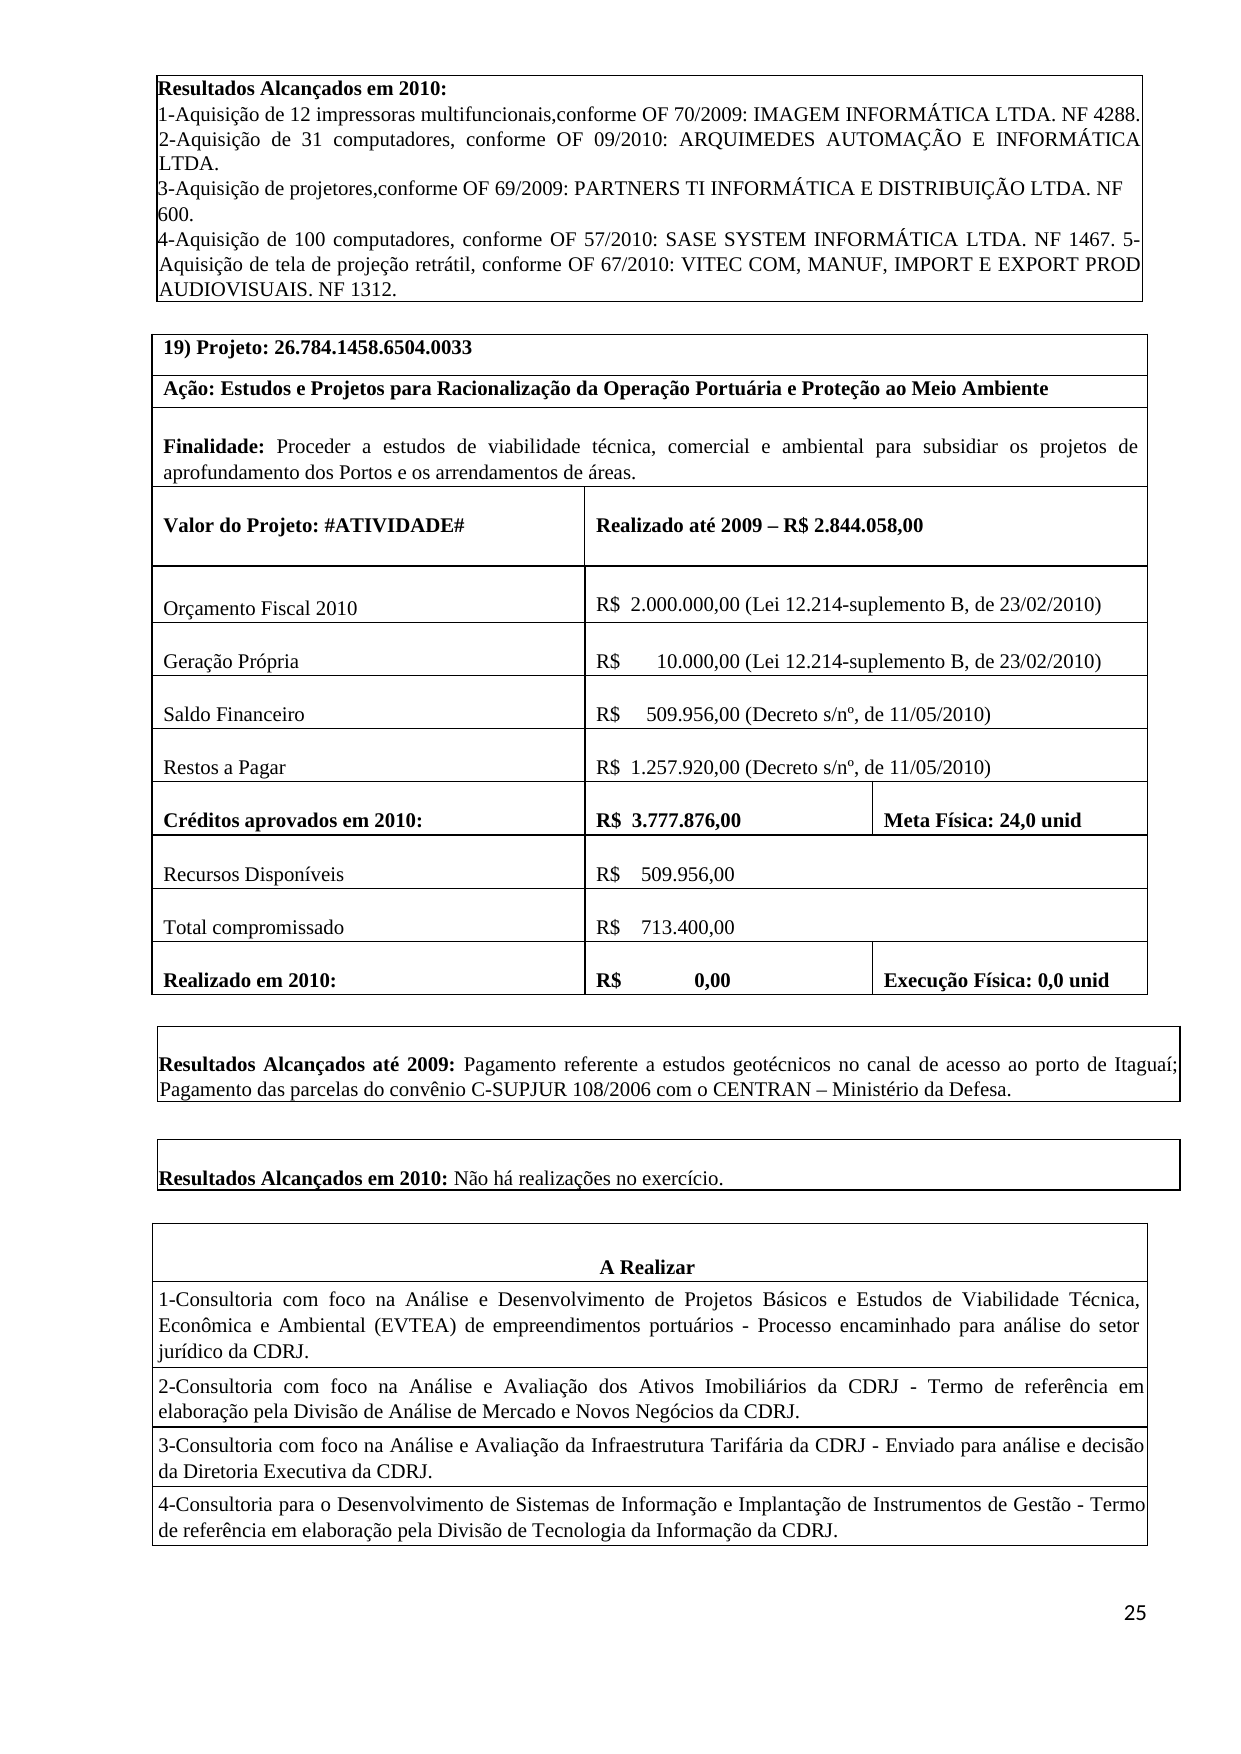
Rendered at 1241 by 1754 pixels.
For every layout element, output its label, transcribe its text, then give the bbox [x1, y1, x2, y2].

table_cell Restos a Pagar [153, 729, 584, 781]
table_cell Ação: Estudos e Projetos para Racionalização da Operação Portuária e Proteção ao Meio Ambiente [153, 376, 1147, 407]
table_cell R$ 1.257.920,00 (Decreto s/nº, de 11/05/2010) [586, 729, 1147, 781]
table_cell R$ 509.956,00 (Decreto s/nº, de 11/05/2010) [586, 676, 1147, 728]
table_cell Orçamento Fiscal 2010 [153, 567, 584, 622]
text Resultados Alcançados em 2010: Não há realizações no exercício. [158, 1164, 1179, 1189]
table_cell Realizado até 2009 – R$ 2.844.058,00 [585, 487, 1147, 565]
text 4-Aquisição de 100 computadores, conforme OF 57/2010: SASE SYSTEM INFORMÁTICA LTDA. NF 1467. 5-Aquisição de tela de projeção retrátil, conforme OF 67/2010: VITEC COM, MANUF, IMPORT E EXPORT PROD AUDIOVISUAIS. NF 1312. [158, 226, 1142, 301]
table_cell 3-Consultoria com foco na Análise e Avaliação da Infraestrutura Tarifária da CDRJ - Enviado para análise e decisão da Diretoria Executiva da CDRJ. [153, 1428, 1147, 1486]
text Resultados Alcançados até 2009: Pagamento referente a estudos geotécnicos no canal de acesso ao porto de Itaguaí; Pagamento das parcelas do convênio C-SUPJUR 108/2006 com o CENTRAN – Ministério da Defesa. [158, 1051, 1179, 1101]
table_cell 2-Consultoria com foco na Análise e Avaliação dos Ativos Imobiliários da CDRJ - Termo de referência em elaboração pela Divisão de Análise de Mercado e Novos Negócios da CDRJ. [153, 1368, 1147, 1426]
table_cell R$ 3.777.876,00 [586, 782, 872, 834]
table_cell R$ 509.956,00 [586, 836, 1147, 888]
table_cell R$ 0,00 [586, 942, 872, 994]
table_cell Geração Própria [153, 623, 584, 674]
table_header A Realizar [153, 1224, 1147, 1281]
text 600. [158, 200, 1142, 226]
table_cell R$ 2.000.000,00 (Lei 12.214-suplemento B, de 23/02/2010) [586, 567, 1147, 622]
text Resultados Alcançados em 2010: [158, 76, 1142, 100]
table_cell Recursos Disponíveis [153, 836, 584, 888]
table_cell Finalidade: Proceder a estudos de viabilidade técnica, comercial e ambiental para subsidiar os projetos de aprofundamento dos Portos e os arrendamentos de áreas. [153, 408, 1147, 486]
table_cell Saldo Financeiro [153, 676, 584, 728]
table_cell Execução Física: 0,0 unid [873, 942, 1147, 994]
table_cell 4-Consultoria para o Desenvolvimento de Sistemas de Informação e Implantação de Instrumentos de Gestão - Termo de referência em elaboração pela Divisão de Tecnologia da Informação da CDRJ. [153, 1487, 1147, 1545]
table_cell Realizado em 2010: [153, 942, 584, 994]
table_cell R$ 10.000,00 (Lei 12.214-suplemento B, de 23/02/2010) [586, 623, 1147, 674]
text 3-Aquisição de projetores,conforme OF 69/2009: PARTNERS TI INFORMÁTICA E DISTRIBUIÇÃO LTDA. NF [158, 175, 1142, 200]
table_cell Créditos aprovados em 2010: [153, 782, 584, 834]
table_cell 1-Consultoria com foco na Análise e Desenvolvimento de Projetos Básicos e Estudos de Viabilidade Técnica, Econômica e Ambiental (EVTEA) de empreendimentos portuários - Processo encaminhado para análise do setor jurídico da CDRJ. [153, 1282, 1147, 1367]
table_header 19) Projeto: 26.784.1458.6504.0033 [153, 335, 1147, 375]
table_cell R$ 713.400,00 [586, 889, 1147, 941]
table_cell Total compromissado [153, 889, 584, 941]
table_cell Meta Física: 24,0 unid [873, 782, 1147, 834]
table_cell Valor do Projeto: #ATIVIDADE# [153, 487, 584, 565]
text 1-Aquisição de 12 impressoras multifuncionais,conforme OF 70/2009: IMAGEM INFORMÁTICA LTDA. NF 4288. 2-Aquisição de 31 computadores, conforme OF 09/2010: ARQUIMEDES AUTOMAÇÃO E INFORMÁTICA LTDA. [158, 101, 1142, 175]
